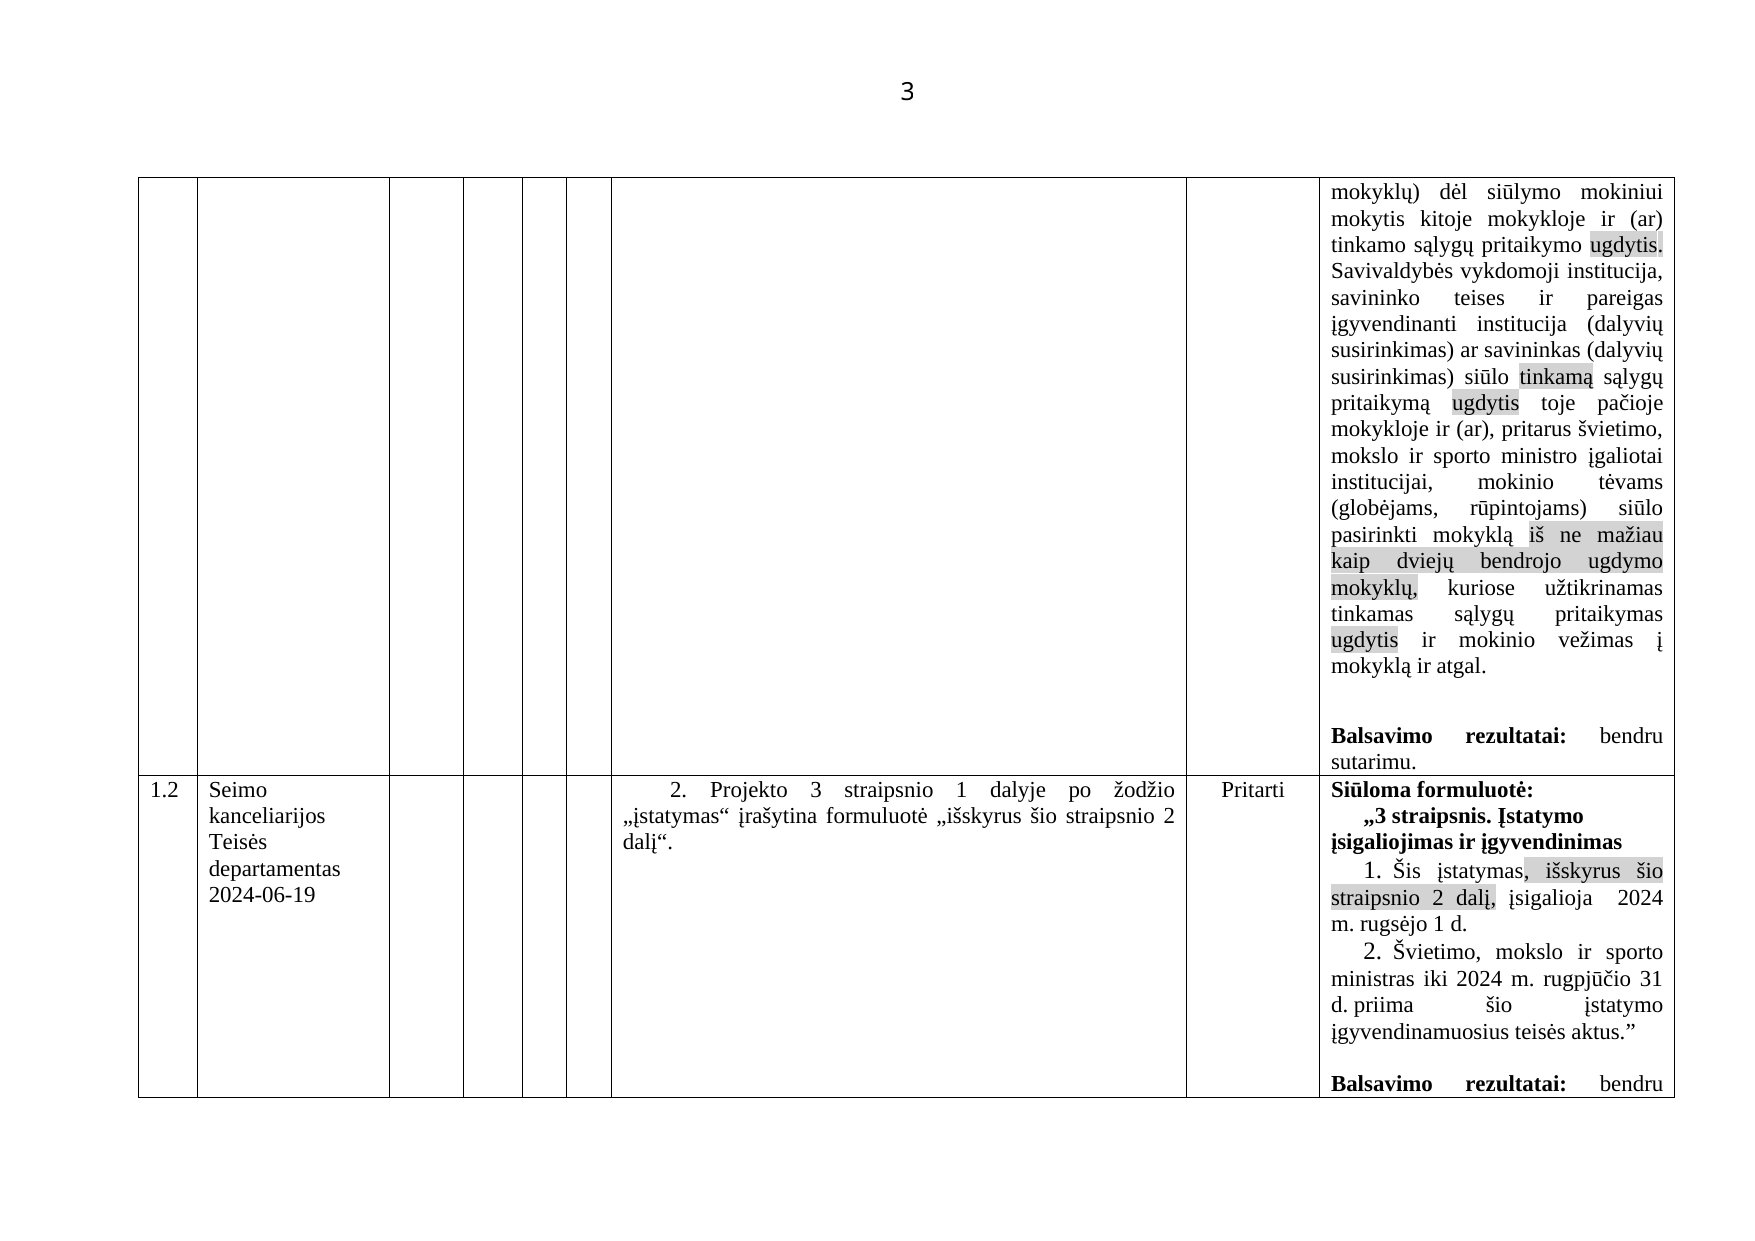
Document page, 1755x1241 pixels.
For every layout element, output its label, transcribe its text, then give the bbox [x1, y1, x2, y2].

table_cell [198, 178, 389, 775]
table_cell [567, 776, 611, 1097]
table_cell [523, 178, 566, 775]
table_cell [390, 178, 463, 775]
table_cell [464, 178, 522, 775]
table_cell [464, 776, 522, 1097]
table_cell [1187, 178, 1319, 775]
table_cell 2. Projekto 3 straipsnio 1 dalyje po žodžio „įstatymas“ įrašytina formuluotė „išskyrus šio straipsnio 2 dalį“. [612, 776, 1186, 1097]
table_cell Siūloma formuluotė: „3 straipsnis. Įstatymo įsigaliojimas ir įgyvendinimas Šis įstatymas, išskyrus šio straipsnio 2 dalį, įsigalioja 2024 m. rugsėjo 1 d. Švietimo, mokslo ir sporto ministras iki 2024 m. rugpjūčio 31 d. priima šio įstatymo įgyvendinamuosius teisės aktus.” Balsavimo rezultatai: bendru [1320, 776, 1674, 1097]
table_cell [567, 178, 611, 775]
table_cell [612, 178, 1186, 775]
table_cell [139, 178, 197, 775]
table_cell Seimo kanceliarijos Teisės departamentas 2024-06-19 [198, 776, 389, 1097]
table_cell [523, 776, 566, 1097]
table_cell [390, 776, 463, 1097]
table_cell Pritarti [1187, 776, 1319, 1097]
table_cell mokyklų) dėl siūlymo mokiniui mokytis kitoje mokykloje ir (ar) tinkamo sąlygų pritaikymo ugdytis. Savivaldybės vykdomoji institucija, savininko teises ir pareigas įgyvendinanti institucija (dalyvių susirinkimas) ar savininkas (dalyvių susirinkimas) siūlo tinkamą sąlygų pritaikymą ugdytis toje pačioje mokykloje ir (ar), pritarus švietimo, mokslo ir sporto ministro įgaliotai institucijai, mokinio tėvams (globėjams, rūpintojams) siūlo pasirinkti mokyklą iš ne mažiau kaip dviejų bendrojo ugdymo mokyklų, kuriose užtikrinamas tinkamas sąlygų pritaikymas ugdytis ir mokinio vežimas į mokyklą ir atgal. Balsavimo rezultatai: bendru sutarimu. [1320, 178, 1674, 775]
table_cell 1.2 [139, 776, 197, 1097]
